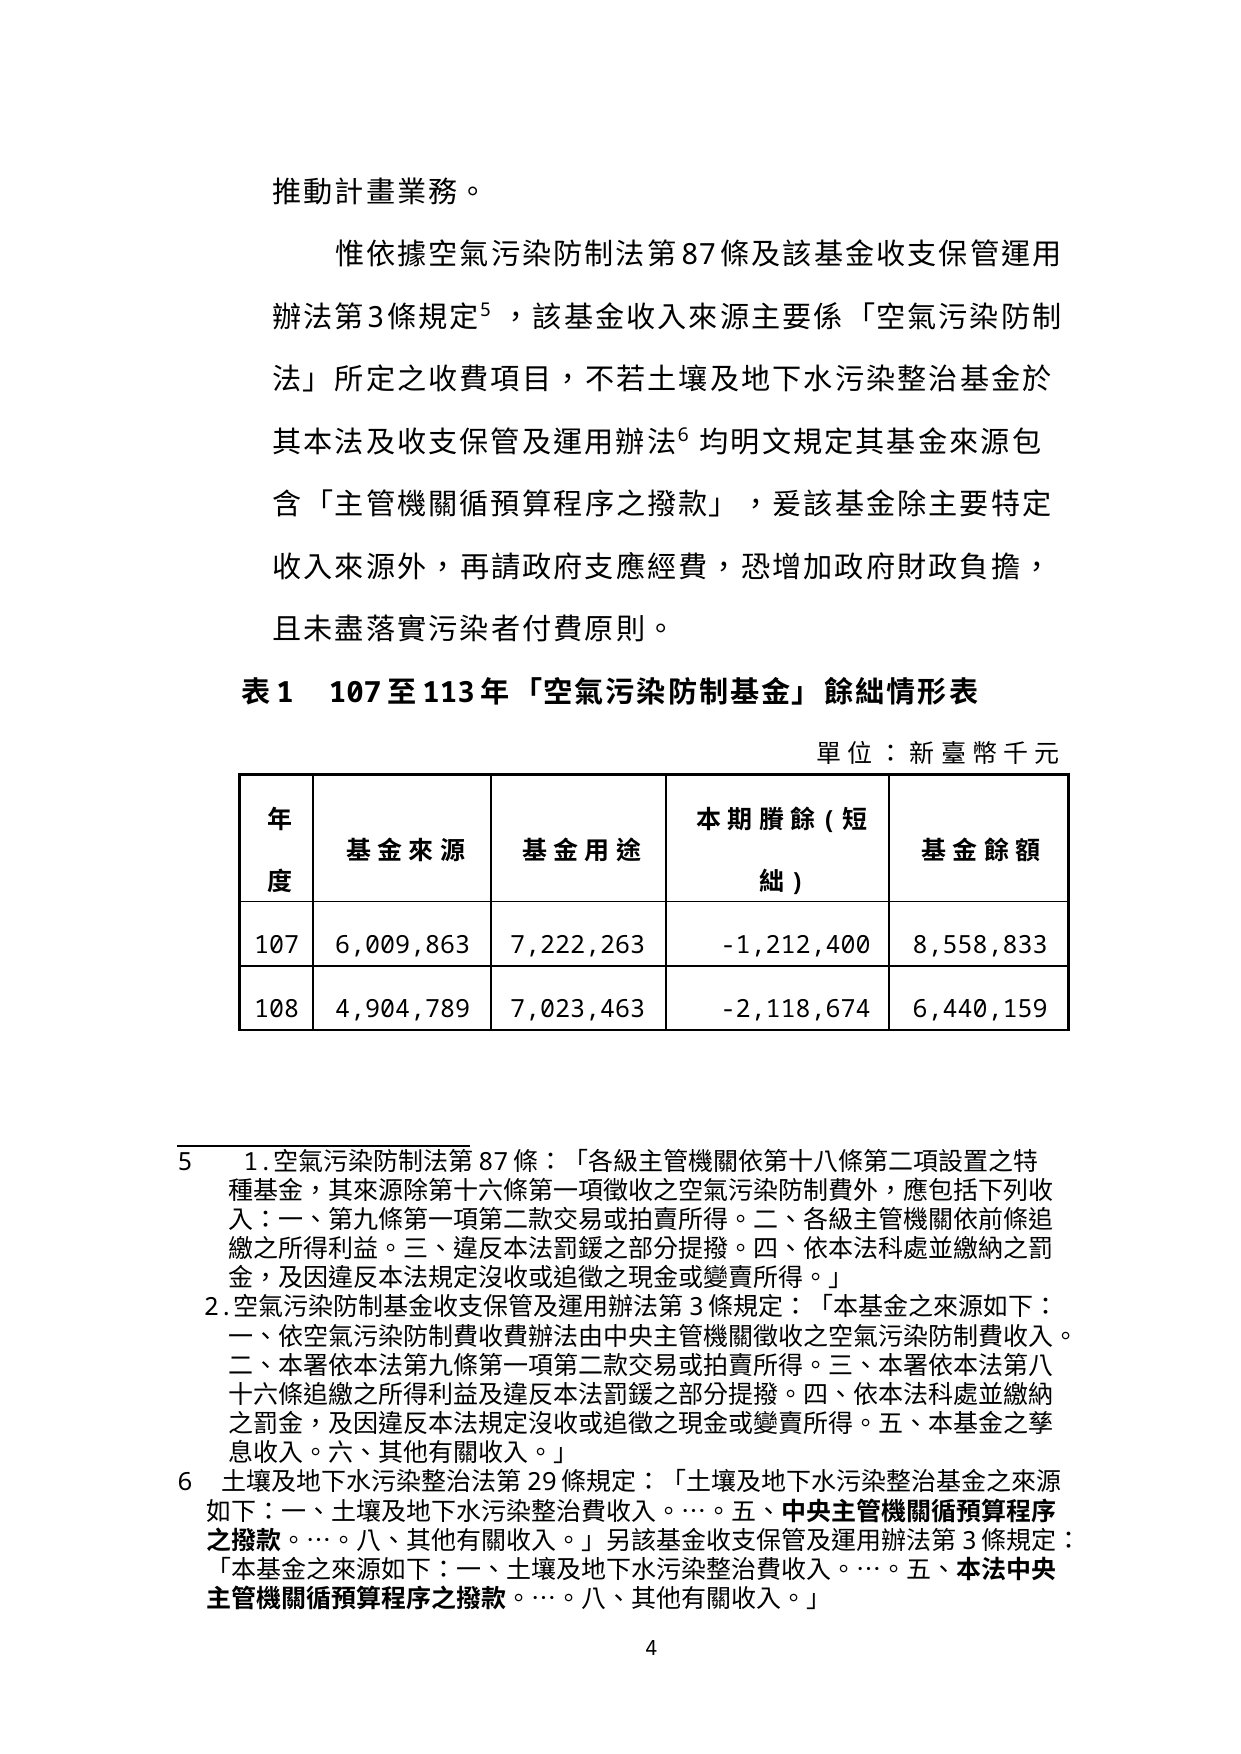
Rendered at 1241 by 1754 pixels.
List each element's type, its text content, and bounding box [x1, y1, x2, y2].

table_header 基金餘額 [890, 776, 1067, 901]
table_cell 6,440,159 [890, 967, 1067, 1029]
text 推動計畫業務。 [266, 148, 1063, 210]
table_header 年度 [241, 776, 312, 901]
text 土壤及地下水污染整治法第29條規定：「土壤及地下水污染整治基金之來源如下：一、土壤及地下水污染整治費收入。…。五、中央主管機關循預算程序之撥款。…。八、其他有關收入。」另該基金收支保管及運用辦法第3條規定：「本基金之來源如下：一、土壤及地下水污染整治費收入。…。五、本法中央主管機關循預算程序之撥款。…。八、其他有關收入。」 [177, 1467, 1063, 1613]
text 單位：新臺幣千元 [265, 710, 1063, 773]
text 2.空氣污染防制基金收支保管及運用辦法第3條規定：「本基金之來源如下：一、依空氣污染防制費收費辦法由中央主管機關徵收之空氣污染防制費收入。二、本署依本法第九條第一項第二款交易或拍賣所得。三、本署依本法第八十六條追繳之所得利益及違反本法罰鍰之部分提撥。四、依本法科處並繳納之罰金，及因違反本法規定沒收或追徵之現金或變賣所得。五、本基金之孳息收入。六、其他有關收入。」 [203, 1292, 1063, 1467]
table_cell 107 [241, 902, 312, 965]
table_header 基金用途 [492, 776, 665, 901]
table_header 本期賸餘(短絀) [667, 776, 888, 901]
table_cell 108 [241, 967, 312, 1029]
table_cell 7,222,263 [492, 902, 665, 965]
table_cell -1,212,400 [667, 902, 888, 965]
table_cell 6,009,863 [314, 902, 490, 965]
text 1.空氣污染防制法第87條：「各級主管機關依第十八條第二項設置之特種基金，其來源除第十六條第一項徵收之空氣污染防制費外，應包括下列收入：一、第九條第一項第二款交易或拍賣所得。二、各級主管機關依前條追繳之所得利益。三、違反本法罰鍰之部分提撥。四、依本法科處並繳納之罰金，及因違反本法規定沒收或追徵之現金或變賣所得。」 [177, 1147, 1063, 1292]
table_cell 7,023,463 [492, 967, 665, 1029]
table_cell 8,558,833 [890, 902, 1067, 965]
table_cell 4,904,789 [314, 967, 490, 1029]
table_cell -2,118,674 [667, 967, 888, 1029]
table_header 基金來源 [314, 776, 490, 901]
text 惟依據空氣污染防制法第87條及該基金收支保管運用辦法第3條規定，該基金收入來源主要係「空氣污染防制法」所定之收費項目，不若土壤及地下水污染整治基金於其本法及收支保管及運用辦法均明文規定其基金來源包含「主管機關循預算程序之撥款」，爰該基金除主要特定收入來源外，再請政府支應經費，恐增加政府財政負擔，且未盡落實污染者付費原則。 [266, 210, 1063, 648]
text 表1 107至113年「空氣污染防制基金」餘絀情形表 [234, 648, 1063, 710]
